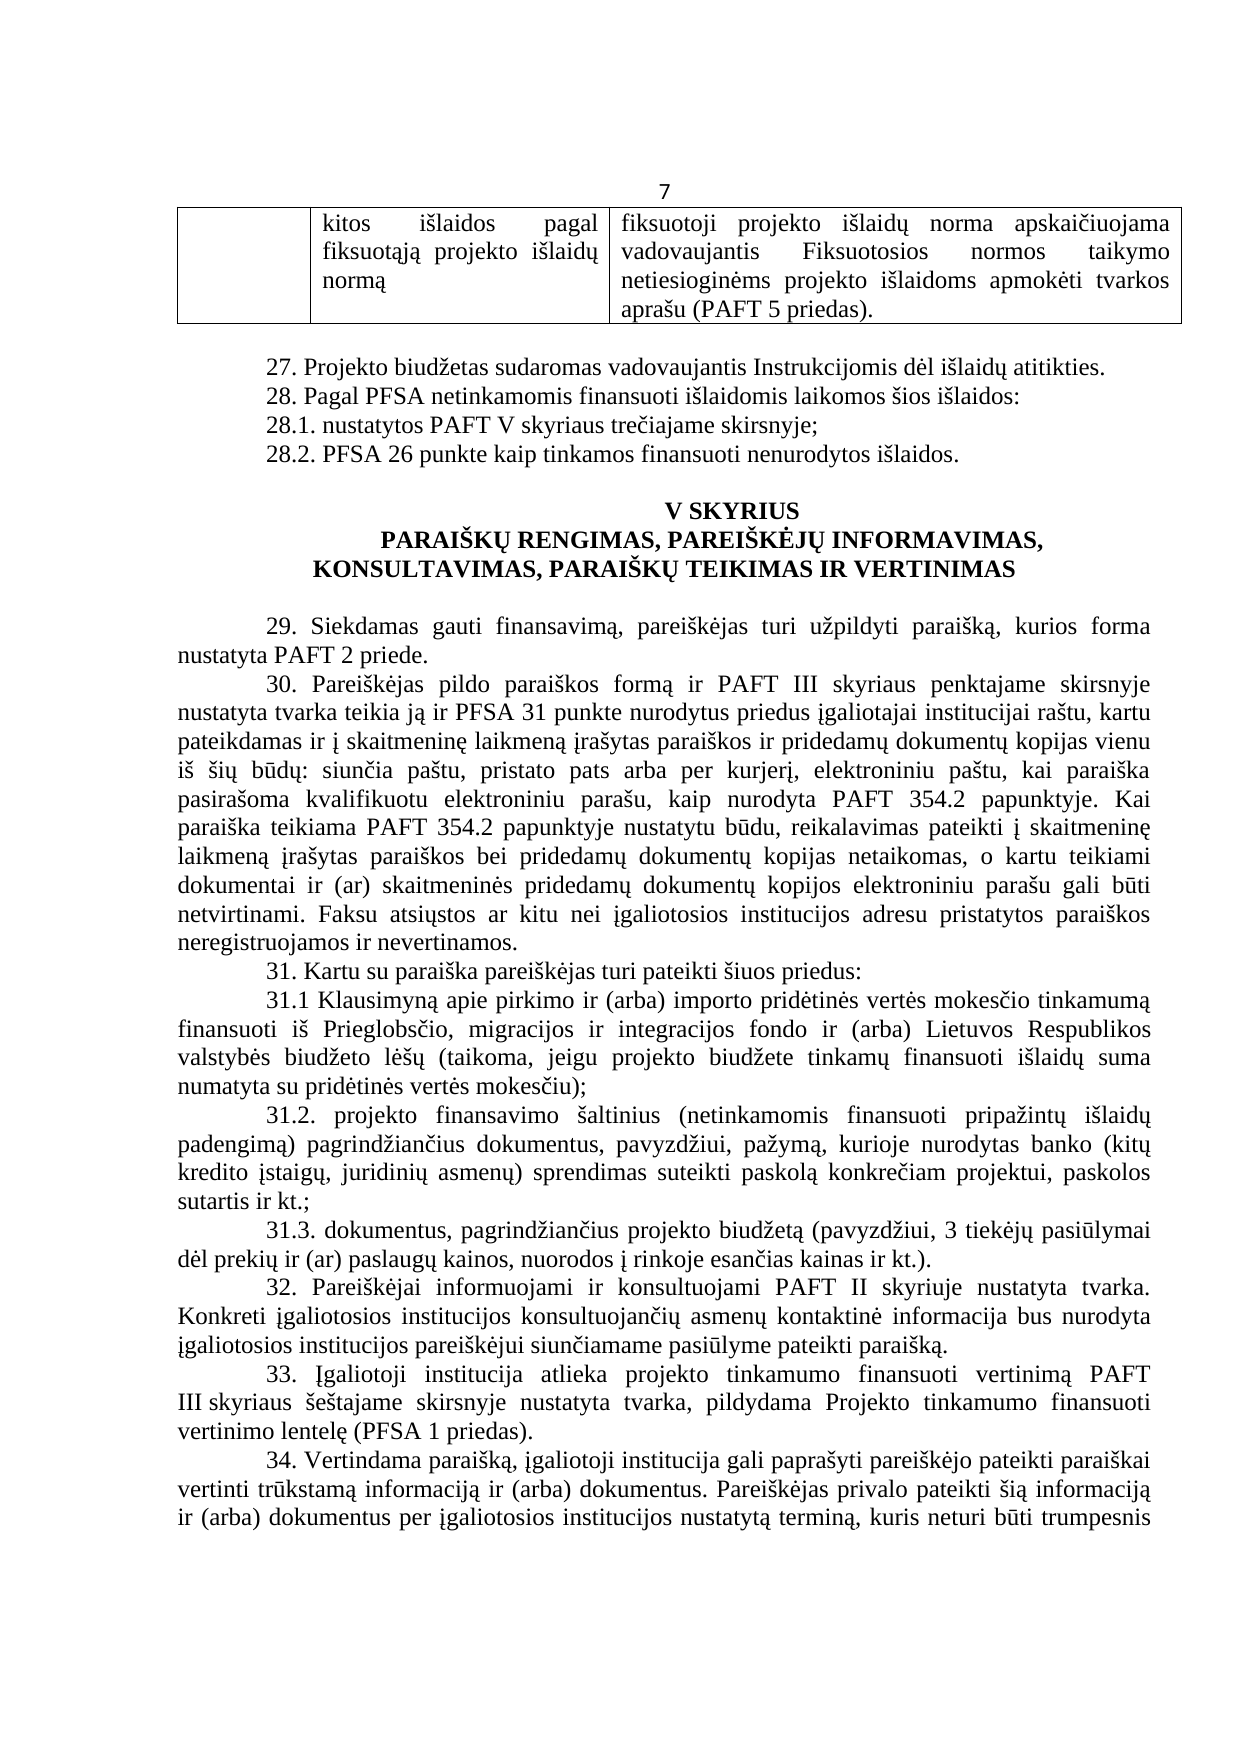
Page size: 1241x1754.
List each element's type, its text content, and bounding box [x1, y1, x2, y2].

text 29. Siekdamas gauti finansavimą, pareiškėjas turi užpildyti paraišką, kurios forma nustatyta PAFT 2 priede. [177, 611, 1152, 669]
text 28. Pagal PFSA netinkamomis finansuoti išlaidomis laikomos šios išlaidos: [177, 381, 1152, 410]
text 31. Kartu su paraiška pareiškėjas turi pateikti šiuos priedus: [177, 956, 1152, 985]
text 32. Pareiškėjai informuojami ir konsultuojami PAFT II skyriuje nustatyta tvarka. Konkreti įgaliotosios institucijos konsultuojančių asmenų kontaktinė informacija bus nurodyta įgaliotosios institucijos pareiškėjui siunčiamame pasiūlyme pateikti paraišką. [177, 1272, 1152, 1359]
text 33. Įgaliotoji institucija atlieka projekto tinkamumo finansuoti vertinimą PAFT III skyriaus šeštajame skirsnyje nustatyta tvarka, pildydama Projekto tinkamumo finansuoti vertinimo lentelę (PFSA 1 priedas). [177, 1359, 1152, 1445]
table_cell kitos išlaidos pagal fiksuotąją projekto išlaidų normą [311, 208, 609, 323]
text 27. Projekto biudžetas sudaromas vadovaujantis Instrukcijomis dėl išlaidų atitikties. [177, 352, 1152, 381]
text 30. Pareiškėjas pildo paraiškos formą ir PAFT III skyriaus penktajame skirsnyje nustatyta tvarka teikia ją ir PFSA 31 punkte nurodytus priedus įgaliotajai institucijai raštu, kartu pateikdamas ir į skaitmeninę laikmeną įrašytas paraiškos ir pridedamų dokumentų kopijas vienu iš šių būdų: siunčia paštu, pristato pats arba per kurjerį, elektroniniu paštu, kai paraiška pasirašoma kvalifikuotu elektroniniu parašu, kaip nurodyta PAFT 354.2 papunktyje. Kai paraiška teikiama PAFT 354.2 papunktyje nustatytu būdu, reikalavimas pateikti į skaitmeninę laikmeną įrašytas paraiškos bei pridedamų dokumentų kopijas netaikomas, o kartu teikiami dokumentai ir (ar) skaitmeninės pridedamų dokumentų kopijos elektroniniu parašu gali būti netvirtinami. Faksu atsiųstos ar kitu nei įgaliotosios institucijos adresu pristatytos paraiškos neregistruojamos ir nevertinamos. [177, 669, 1152, 956]
text 31.3. dokumentus, pagrindžiančius projekto biudžetą (pavyzdžiui, 3 tiekėjų pasiūlymai dėl prekių ir (ar) paslaugų kainos, nuorodos į rinkoje esančias kainas ir kt.). [177, 1215, 1152, 1272]
text 31.1 Klausimyną apie pirkimo ir (arba) importo pridėtinės vertės mokesčio tinkamumą finansuoti iš Prieglobsčio, migracijos ir integracijos fondo ir (arba) Lietuvos Respublikos valstybės biudžeto lėšų (taikoma, jeigu projekto biudžete tinkamų finansuoti išlaidų suma numatyta su pridėtinės vertės mokesčiu); [177, 985, 1152, 1100]
text 28.2. PFSA 26 punkte kaip tinkamos finansuoti nenurodytos išlaidos. [177, 439, 1152, 467]
table_cell fiksuotoji projekto išlaidų norma apskaičiuojama vadovaujantis Fiksuotosios normos taikymo netiesioginėms projekto išlaidoms apmokėti tvarkos aprašu (PAFT 5 priedas). [610, 208, 1181, 323]
text PARAIŠKŲ RENGIMAS, PAREIŠKĖJŲ INFORMAVIMAS, KONSULTAVIMAS, PARAIŠKŲ TEIKIMAS IR VERTINIMAS [177, 525, 1152, 582]
table_cell [178, 208, 310, 323]
text V SKYRIUS [177, 496, 1152, 525]
text 34. Vertindama paraišką, įgaliotoji institucija gali paprašyti pareiškėjo pateikti paraiškai vertinti trūkstamą informaciją ir (arba) dokumentus. Pareiškėjas privalo pateikti šią informaciją ir (arba) dokumentus per įgaliotosios institucijos nustatytą terminą, kuris neturi būti trumpesnis [177, 1445, 1152, 1531]
text 28.1. nustatytos PAFT V skyriaus trečiajame skirsnyje; [177, 410, 1152, 439]
text 31.2. projekto finansavimo šaltinius (netinkamomis finansuoti pripažintų išlaidų padengimą) pagrindžiančius dokumentus, pavyzdžiui, pažymą, kurioje nurodytas banko (kitų kredito įstaigų, juridinių asmenų) sprendimas suteikti paskolą konkrečiam projektui, paskolos sutartis ir kt.; [177, 1100, 1152, 1215]
